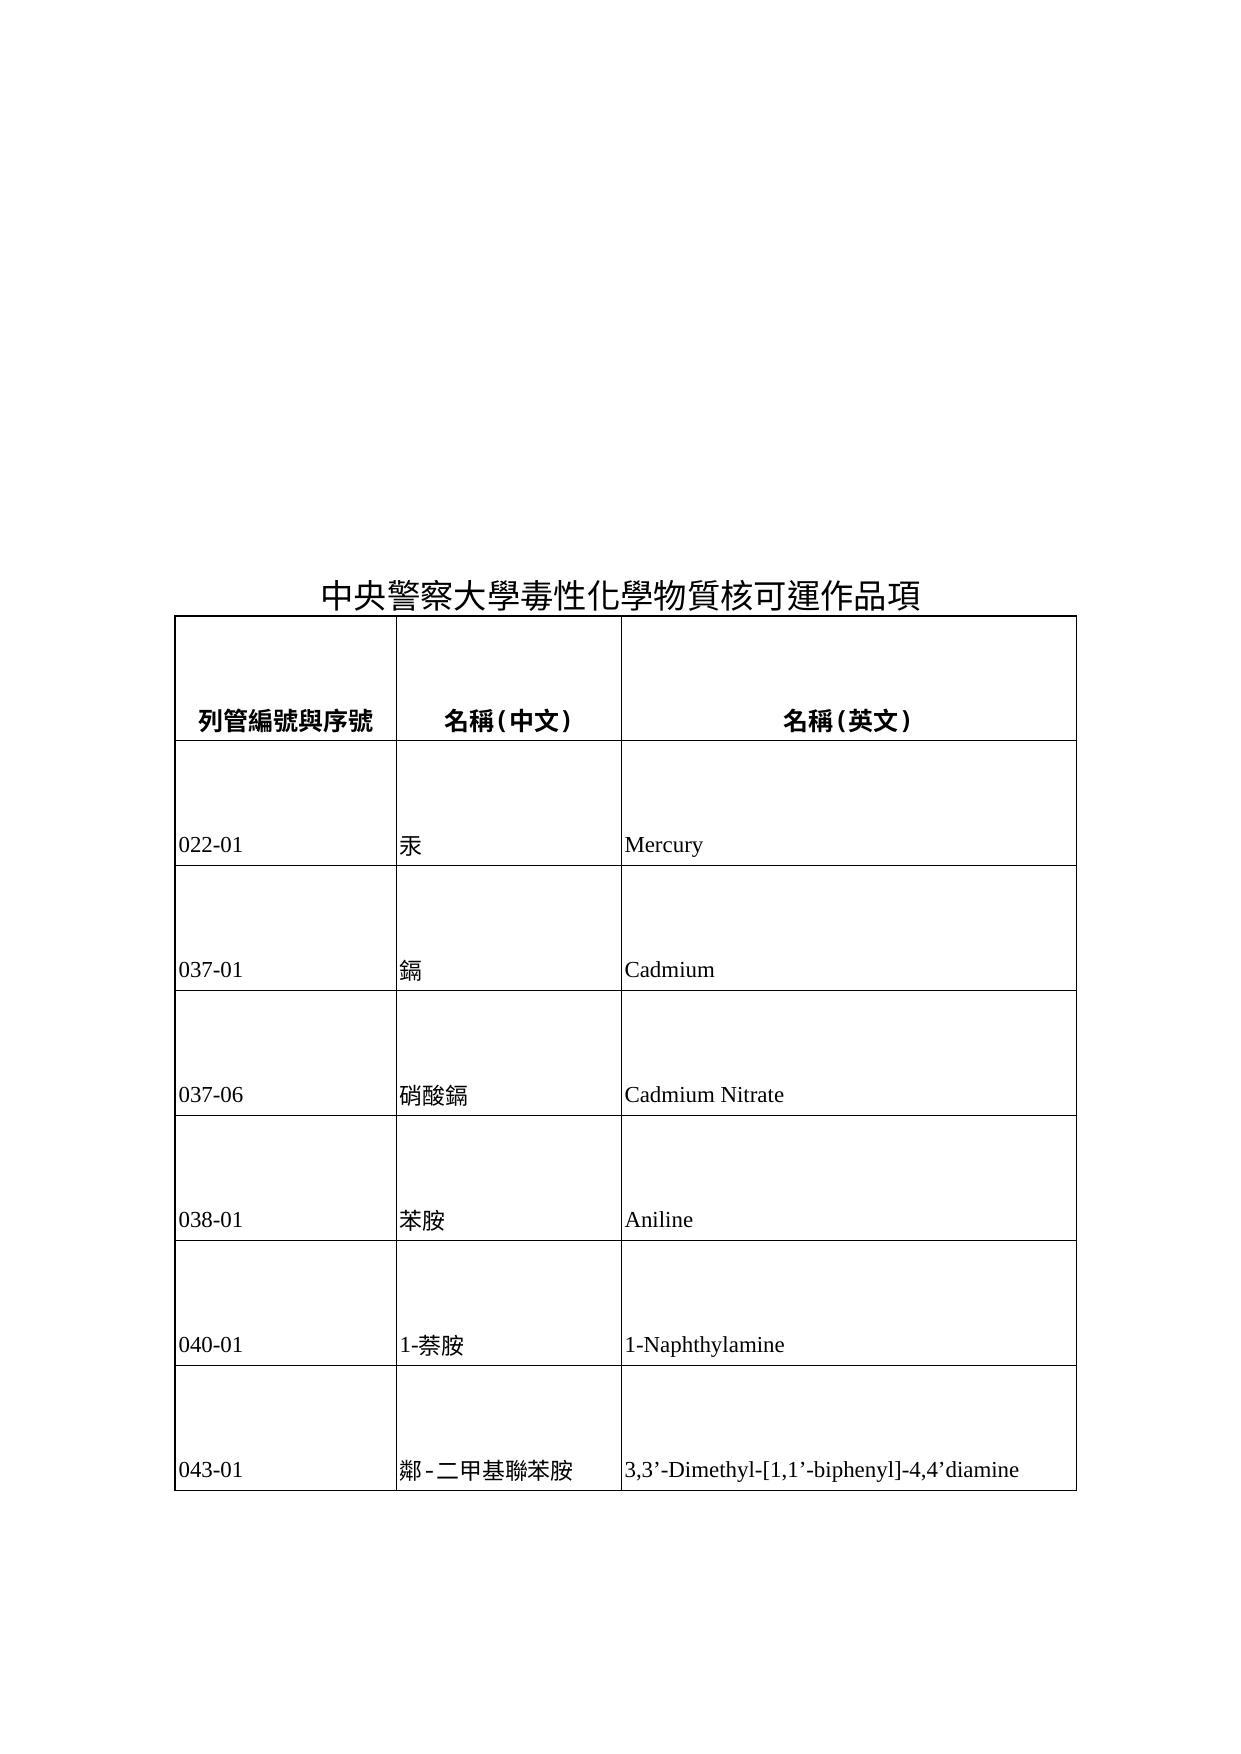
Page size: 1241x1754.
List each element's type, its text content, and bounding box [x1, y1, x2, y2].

table_cell 037-01 [176, 866, 396, 990]
table_cell 037-06 [176, 991, 396, 1115]
table_cell 022-01 [176, 741, 396, 865]
table_cell 鄰-二甲基聯苯胺 [397, 1366, 621, 1490]
table_cell 硝酸鎘 [397, 991, 621, 1115]
table_cell Cadmium [622, 866, 1076, 990]
table_cell 040-01 [176, 1241, 396, 1365]
table_header 列管編號與序號 [176, 617, 396, 740]
table_cell Mercury [622, 741, 1076, 865]
table_cell 043-01 [176, 1366, 396, 1490]
table_cell 3,3’-Dimethyl-[1,1’-biphenyl]-4,4’diamine [622, 1366, 1076, 1490]
table_cell 038-01 [176, 1116, 396, 1240]
table_cell 1-萘胺 [397, 1241, 621, 1365]
table_cell 鎘 [397, 866, 621, 990]
table_cell 1-Naphthylamine [622, 1241, 1076, 1365]
table_header 名稱(中文) [397, 617, 621, 740]
table_cell 苯胺 [397, 1116, 621, 1240]
text 中央警察大學毒性化學物質核可運作品項 [187, 553, 1053, 615]
table_cell Aniline [622, 1116, 1076, 1240]
table_cell 汞 [397, 741, 621, 865]
table_header 名稱(英文) [622, 617, 1076, 740]
table_cell Cadmium Nitrate [622, 991, 1076, 1115]
